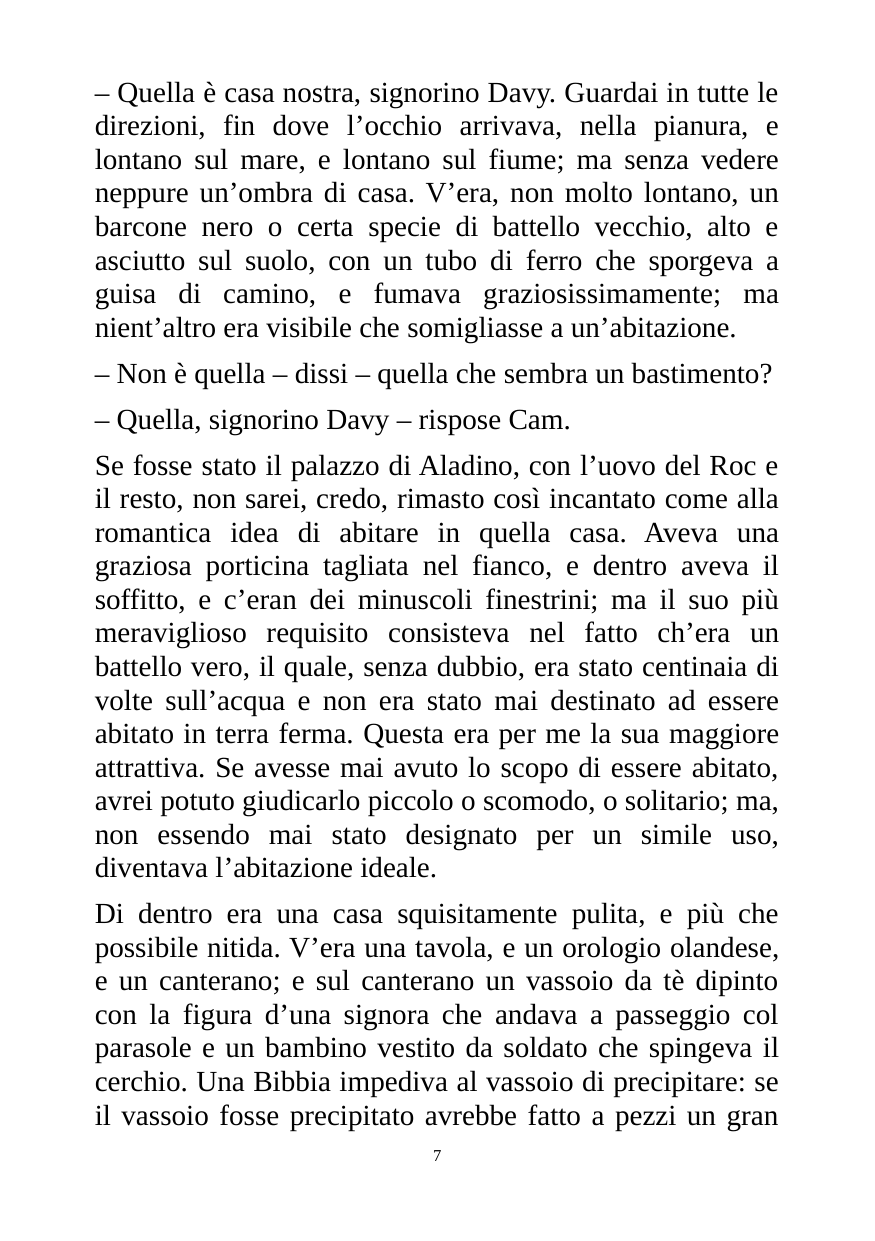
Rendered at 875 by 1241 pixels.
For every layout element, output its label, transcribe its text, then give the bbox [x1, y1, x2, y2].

text – Quella, signorino Davy – rispose Cam. [94, 402, 779, 435]
text – Non è quella – dissi – quella che sembra un bastimento? [94, 356, 779, 389]
text Se fosse stato il palazzo di Aladino, con l’uovo del Roc e il resto, non sarei, credo, rimasto così incantato come alla romantica idea di abitare in quella casa. Aveva una graziosa porticina tagliata nel fianco, e dentro aveva il soffitto, e c’eran dei minuscoli finestrini; ma il suo più meraviglioso requisito consisteva nel fatto ch’era un battello vero, il quale, senza dubbio, era stato centinaia di volte sull’acqua e non era stato mai destinato ad essere abitato in terra ferma. Questa era per me la sua maggiore attrattiva. Se avesse mai avuto lo scopo di essere abitato, avrei potuto giudicarlo piccolo o scomodo, o solitario; ma, non essendo mai stato designato per un simile uso, diventava l’abitazione ideale. [94, 448, 779, 884]
text Di dentro era una casa squisitamente pulita, e più che possibile nitida. V’era una tavola, e un orologio olandese, e un canterano; e sul canterano un vassoio da tè dipinto con la figura d’una signora che andava a passeggio col parasole e un bambino vestito da soldato che spingeva il cerchio. Una Bibbia impediva al vassoio di precipitare: se il vassoio fosse precipitato avrebbe fatto a pezzi un gran [94, 896, 779, 1131]
text – Quella è casa nostra, signorino Davy. Guardai in tutte le direzioni, fin dove l’occhio arrivava, nella pianura, e lontano sul mare, e lontano sul fiume; ma senza vedere neppure un’ombra di casa. V’era, non molto lontano, un barcone nero o certa specie di battello vecchio, alto e asciutto sul suolo, con un tubo di ferro che sporgeva a guisa di camino, e fumava graziosissimamente; ma nient’altro era visibile che somigliasse a un’abitazione. [94, 75, 779, 343]
